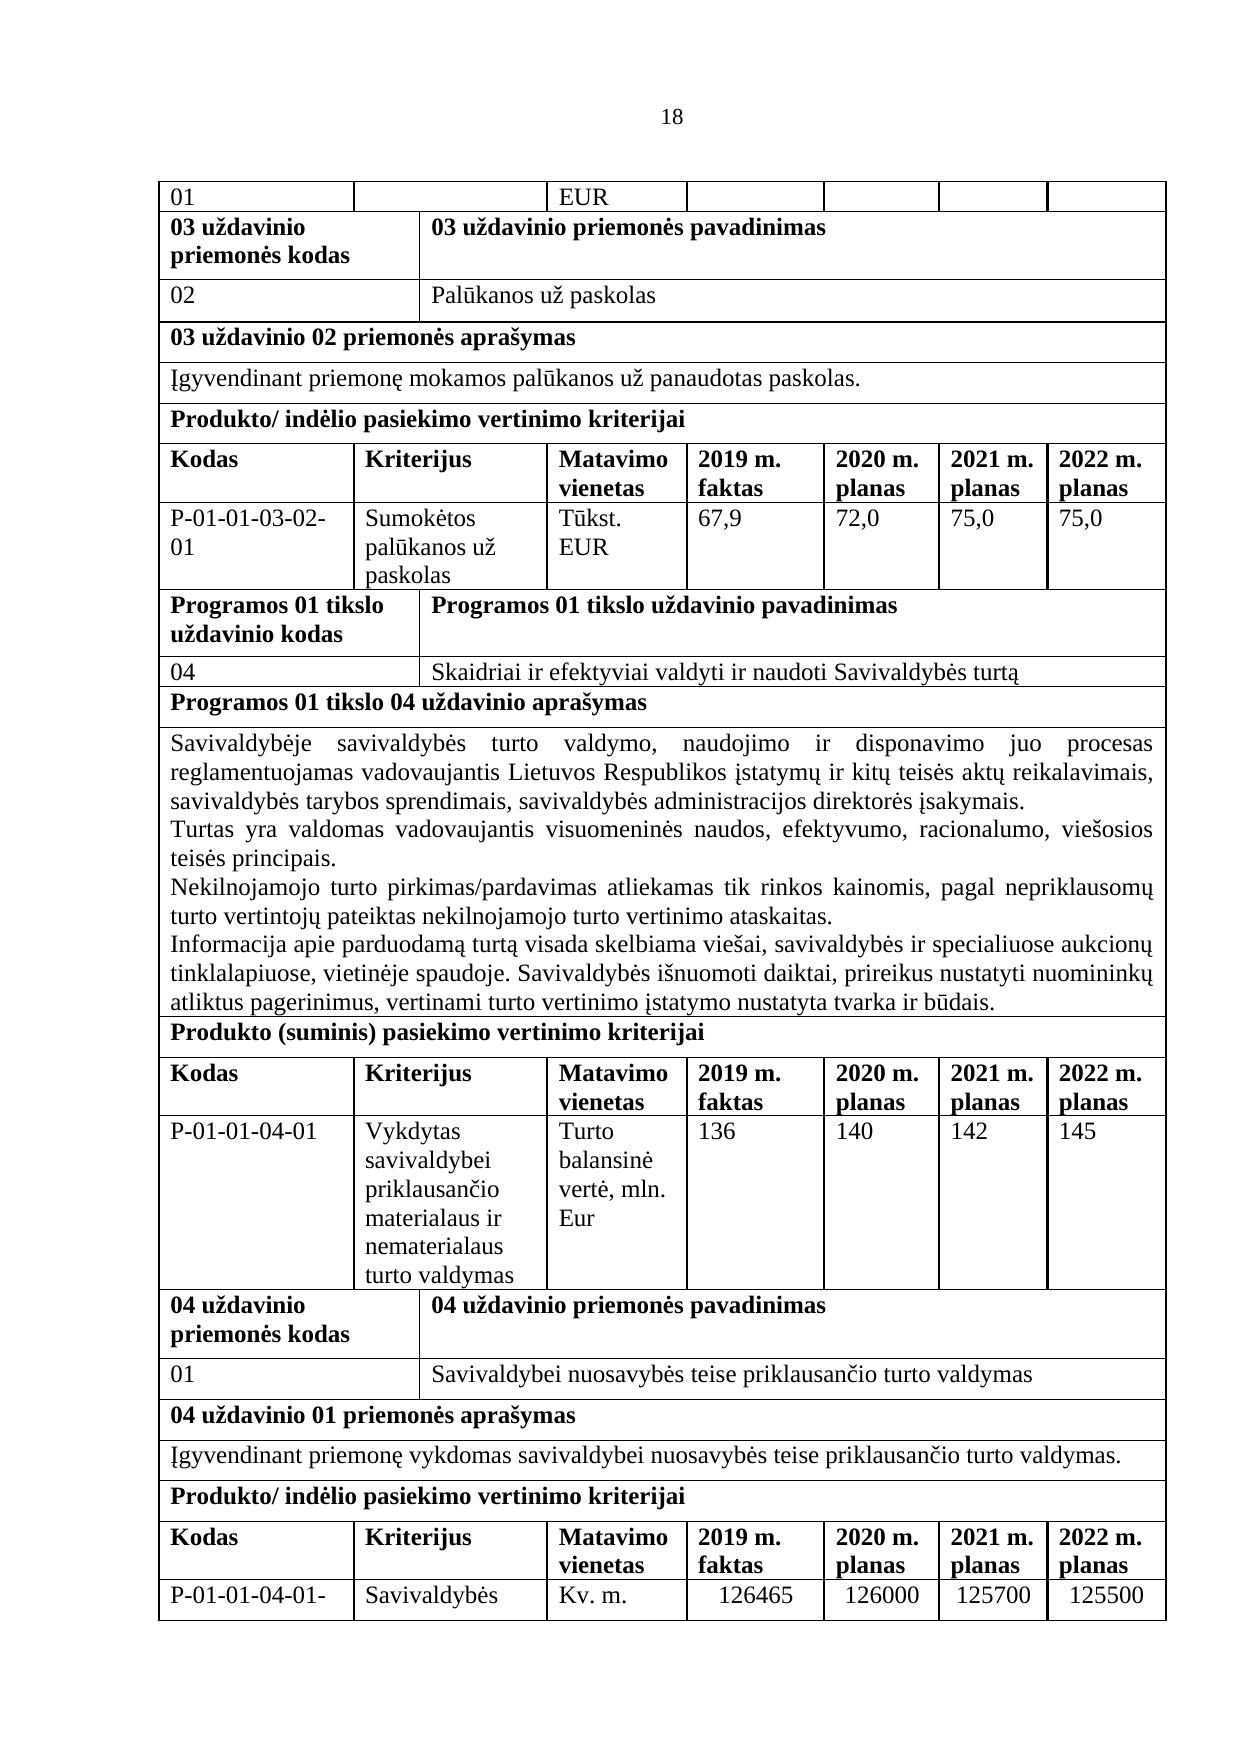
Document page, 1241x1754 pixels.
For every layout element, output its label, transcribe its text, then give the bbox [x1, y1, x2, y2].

table_cell Kodas [160, 1058, 353, 1115]
table_cell 126465 [688, 1580, 823, 1620]
table_cell Palūkanos už paskolas [420, 280, 1165, 321]
table_cell P-01-01-04-01- [160, 1580, 353, 1620]
table_cell P-01-01-04-01 [160, 1116, 353, 1289]
table_cell EUR [548, 182, 686, 211]
table_cell 04 uždavinio 01 priemonės aprašymas [160, 1400, 1165, 1439]
table_cell Produkto/ indėlio pasiekimo vertinimo kriterijai [160, 1481, 1165, 1521]
table_cell 136 [688, 1116, 823, 1289]
table_cell [1049, 182, 1165, 211]
table_cell 02 [160, 280, 419, 321]
table_cell 2019 m. faktas [688, 1058, 823, 1115]
table_cell 2021 m. planas [940, 1058, 1046, 1115]
table_cell Savivaldybės [355, 1580, 546, 1620]
table_cell Tūkst. EUR [548, 503, 686, 589]
table_cell 01 [160, 182, 353, 211]
table_cell 67,9 [688, 503, 823, 589]
table_cell 145 [1049, 1116, 1165, 1289]
table_cell 2022 m. planas [1049, 1522, 1165, 1579]
table_cell Kodas [160, 1522, 353, 1579]
table_cell 2020 m. planas [825, 444, 938, 502]
table_cell Kriterijus [355, 1058, 546, 1115]
table_cell 2020 m. planas [825, 1058, 938, 1115]
table_cell 2021 m. planas [940, 444, 1046, 502]
table_cell 04 uždavinio priemonės kodas [160, 1290, 419, 1358]
table_cell Produkto/ indėlio pasiekimo vertinimo kriterijai [160, 404, 1165, 443]
table_cell Vykdytas savivaldybei priklausančio materialaus ir nematerialaus turto valdymas [355, 1116, 546, 1289]
table_cell Matavimo vienetas [548, 1522, 686, 1579]
table_cell 126000 [825, 1580, 938, 1620]
table_cell 125700 [940, 1580, 1046, 1620]
table_cell 75,0 [1049, 503, 1165, 589]
table_cell Savivaldybėje savivaldybės turto valdymo, naudojimo ir disponavimo juo procesas reglamentuojamas vadovaujantis Lietuvos Respublikos įstatymų ir kitų teisės aktų reikalavimais, savivaldybės tarybos sprendimais, savivaldybės administracijos direktorės įsakymais. Turtas yra valdomas vadovaujantis visuomeninės naudos, efektyvumo, racionalumo, viešosios teisės principais. Nekilnojamojo turto pirkimas/pardavimas atliekamas tik rinkos kainomis, pagal nepriklausomų turto vertintojų pateiktas nekilnojamojo turto vertinimo ataskaitas. Informacija apie parduodamą turtą visada skelbiama viešai, savivaldybės ir specialiuose aukcionų tinklalapiuose, vietinėje spaudoje. Savivaldybės išnuomoti daiktai, prireikus nustatyti nuomininkų atliktus pagerinimus, vertinami turto vertinimo įstatymo nustatyta tvarka ir būdais. [160, 728, 1165, 1016]
table_cell 142 [940, 1116, 1046, 1289]
table_cell [940, 182, 1046, 211]
table_cell Sumokėtos palūkanos už paskolas [355, 503, 546, 589]
table_cell 125500 [1049, 1580, 1165, 1620]
table_cell Savivaldybei nuosavybės teise priklausančio turto valdymas [420, 1359, 1165, 1399]
table_cell 2020 m. planas [825, 1522, 938, 1579]
table_cell Kriterijus [355, 444, 546, 502]
table_cell [355, 182, 546, 211]
table_cell [825, 182, 938, 211]
table_cell 140 [825, 1116, 938, 1289]
table_cell P-01-01-03-02-01 [160, 503, 353, 589]
table_cell Kriterijus [355, 1522, 546, 1579]
table_cell 2022 m. planas [1049, 444, 1165, 502]
table_cell Kv. m. [548, 1580, 686, 1620]
table_cell Programos 01 tikslo uždavinio pavadinimas [420, 590, 1165, 656]
table_cell Matavimo vienetas [548, 444, 686, 502]
table_cell Matavimo vienetas [548, 1058, 686, 1115]
table_cell 03 uždavinio 02 priemonės aprašymas [160, 323, 1165, 362]
table_cell 2019 m. faktas [688, 1522, 823, 1579]
table_cell Programos 01 tikslo uždavinio kodas [160, 590, 419, 656]
table_cell 2021 m. planas [940, 1522, 1046, 1579]
table_cell Įgyvendinant priemonę vykdomas savivaldybei nuosavybės teise priklausančio turto valdymas. [160, 1441, 1165, 1480]
table_cell 03 uždavinio priemonės kodas [160, 212, 419, 279]
table_cell 75,0 [940, 503, 1046, 589]
table_cell 04 [160, 657, 419, 686]
table_cell Kodas [160, 444, 353, 502]
table_cell 2019 m. faktas [688, 444, 823, 502]
table_cell 03 uždavinio priemonės pavadinimas [420, 212, 1165, 279]
table_cell Įgyvendinant priemonę mokamos palūkanos už panaudotas paskolas. [160, 363, 1165, 403]
table_cell Produkto (suminis) pasiekimo vertinimo kriterijai [160, 1017, 1165, 1057]
table_cell 04 uždavinio priemonės pavadinimas [420, 1290, 1165, 1358]
table_cell 01 [160, 1359, 419, 1399]
table_cell 72,0 [825, 503, 938, 589]
table_cell Skaidriai ir efektyviai valdyti ir naudoti Savivaldybės turtą [420, 657, 1165, 686]
table_cell [688, 182, 823, 211]
table_cell Programos 01 tikslo 04 uždavinio aprašymas [160, 687, 1165, 727]
table_cell 2022 m. planas [1049, 1058, 1165, 1115]
table_cell Turto balansinė vertė, mln. Eur [548, 1116, 686, 1289]
